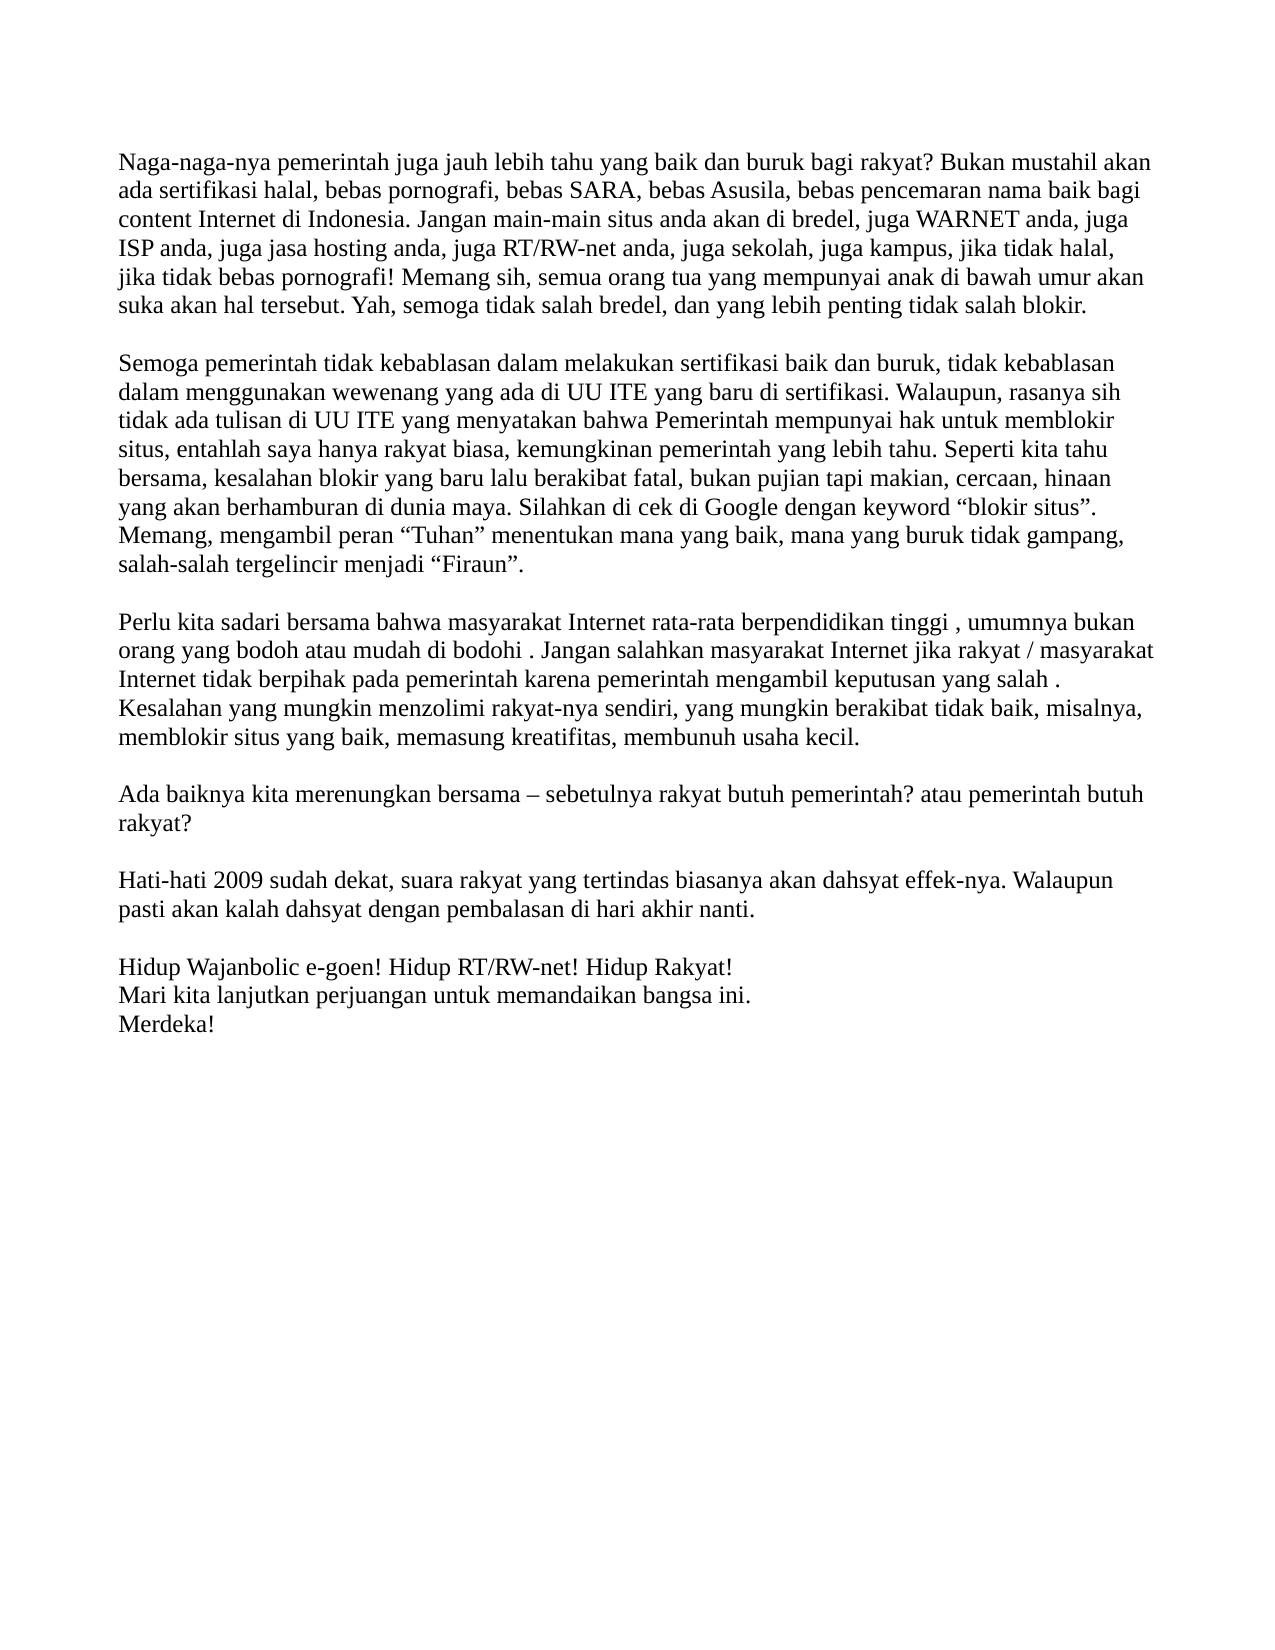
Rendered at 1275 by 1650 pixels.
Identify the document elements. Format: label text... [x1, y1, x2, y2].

text Mari kita lanjutkan perjuangan untuk memandaikan bangsa ini. [118, 981, 1157, 1009]
text Naga-naga-nya pemerintah juga jauh lebih tahu yang baik dan buruk bagi rakyat? Bukan mustahil akan ada sertifikasi halal, bebas pornografi, bebas SARA, bebas Asusila, bebas pencemaran nama baik bagi content Internet di Indonesia. Jangan main-main situs anda akan di bredel, juga WARNET anda, juga ISP anda, juga jasa hosting anda, juga RT/RW-net anda, juga sekolah, juga kampus, jika tidak halal, jika tidak bebas pornografi! Memang sih, semua orang tua yang mempunyai anak di bawah umur akan suka akan hal tersebut. Yah, semoga tidak salah bredel, dan yang lebih penting tidak salah blokir. [118, 147, 1157, 319]
text Merdeka! [118, 1009, 1157, 1038]
text Hati-hati 2009 sudah dekat, suara rakyat yang tertindas biasanya akan dahsyat effek-nya. Walaupun pasti akan kalah dahsyat dengan pembalasan di hari akhir nanti. [118, 866, 1157, 923]
text Hidup Wajanbolic e-goen! Hidup RT/RW-net! Hidup Rakyat! [118, 952, 1157, 981]
text Semoga pemerintah tidak kebablasan dalam melakukan sertifikasi baik dan buruk, tidak kebablasan dalam menggunakan wewenang yang ada di UU ITE yang baru di sertifikasi. Walaupun, rasanya sih tidak ada tulisan di UU ITE yang menyatakan bahwa Pemerintah mempunyai hak untuk memblokir situs, entahlah saya hanya rakyat biasa, kemungkinan pemerintah yang lebih tahu. Seperti kita tahu bersama, kesalahan blokir yang baru lalu berakibat fatal, bukan pujian tapi makian, cercaan, hinaan yang akan berhamburan di dunia maya. Silahkan di cek di Google dengan keyword “blokir situs”. Memang, mengambil peran “Tuhan” menentukan mana yang baik, mana yang buruk tidak gampang, salah-salah tergelincir menjadi “Firaun”. [118, 348, 1157, 578]
text Perlu kita sadari bersama bahwa masyarakat Internet rata-rata berpendidikan tinggi , umumnya bukan orang yang bodoh atau mudah di bodohi . Jangan salahkan masyarakat Internet jika rakyat / masyarakat Internet tidak berpihak pada pemerintah karena pemerintah mengambil keputusan yang salah . Kesalahan yang mungkin menzolimi rakyat-nya sendiri, yang mungkin berakibat tidak baik, misalnya, memblokir situs yang baik, memasung kreatifitas, membunuh usaha kecil. [118, 607, 1157, 751]
text Ada baiknya kita merenungkan bersama – sebetulnya rakyat butuh pemerintah? atau pemerintah butuh rakyat? [118, 779, 1157, 837]
